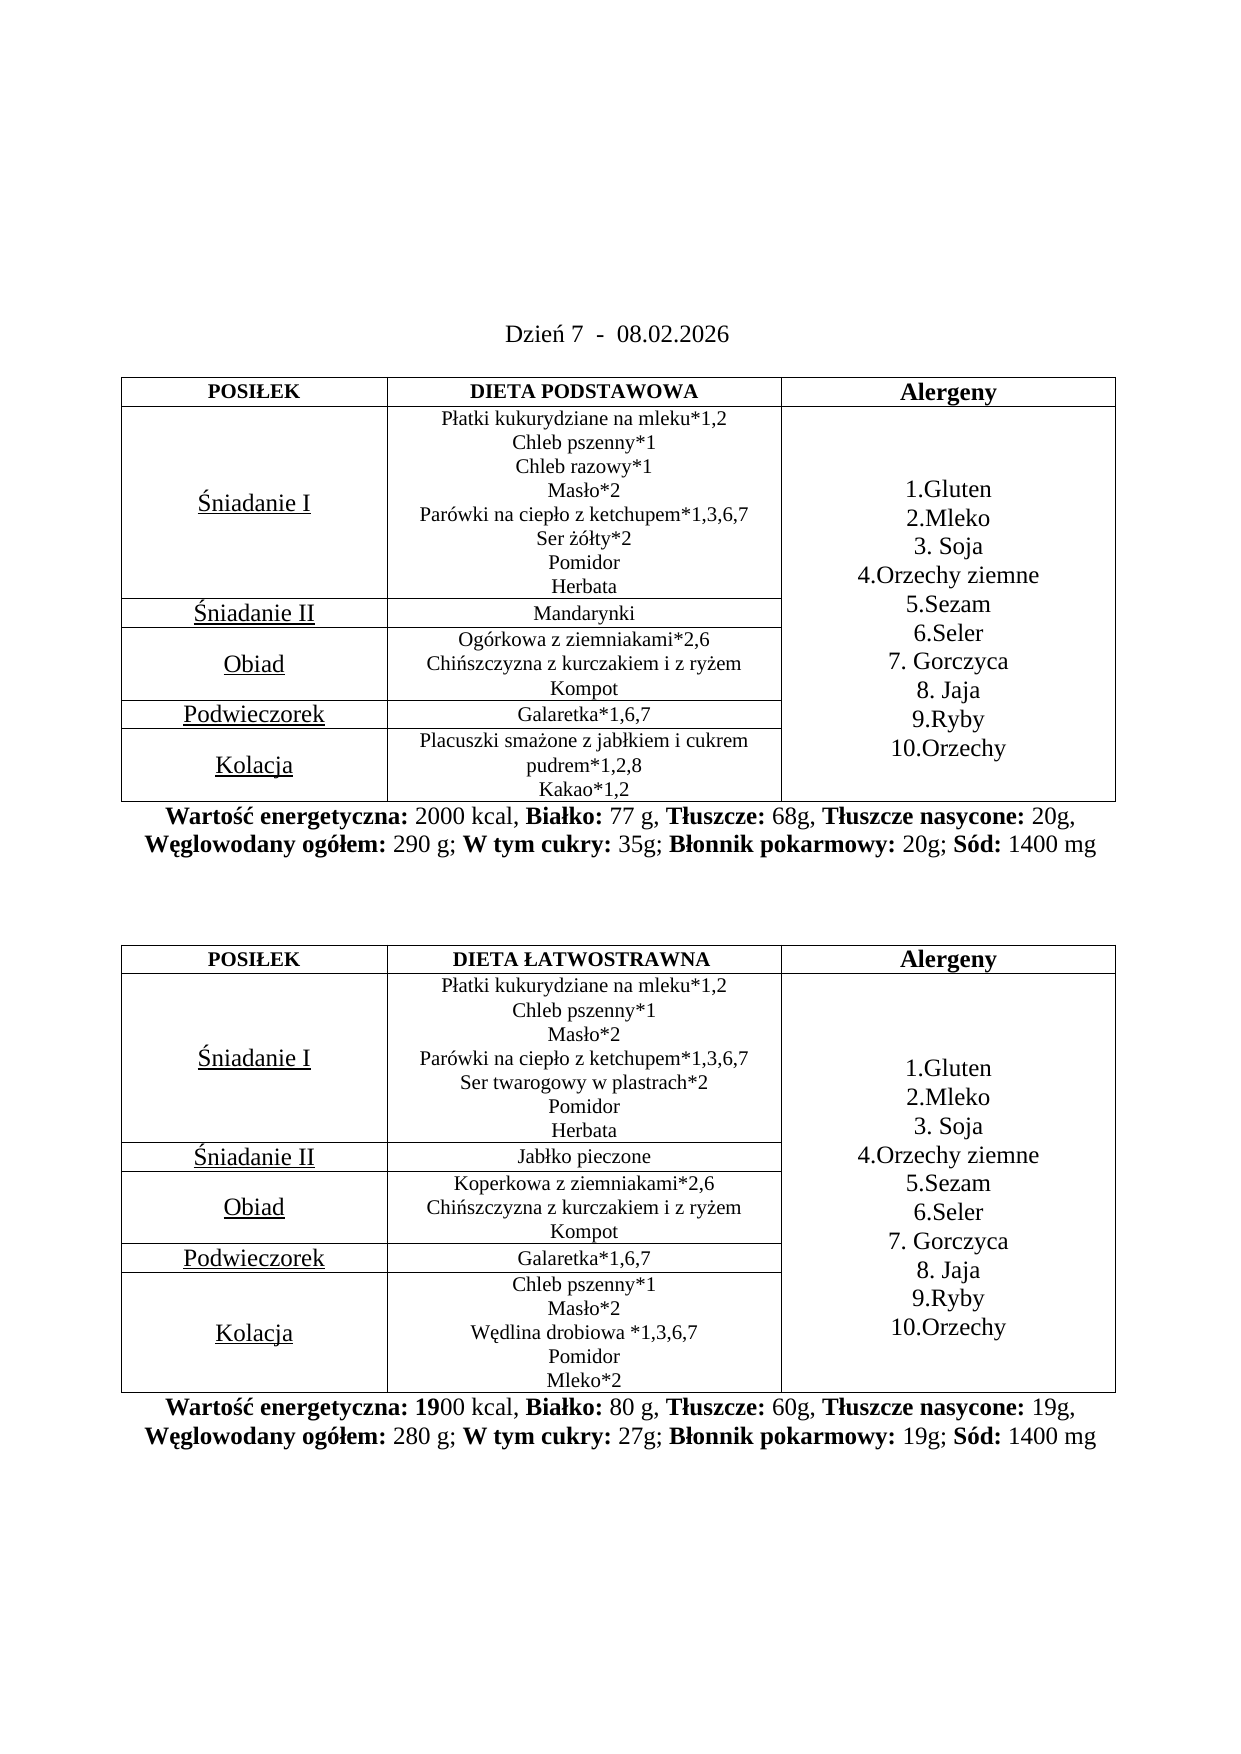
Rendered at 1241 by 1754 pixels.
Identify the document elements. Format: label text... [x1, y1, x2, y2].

table_cell Koperkowa z ziemniakami*2,6 Chińszczyzna z kurczakiem i z ryżem Kompot [388, 1172, 781, 1243]
text Dzień 7 - 08.02.2026 [118, 319, 1122, 348]
table_header DIETA ŁATWOSTRAWNA [388, 946, 781, 973]
table_cell Kolacja [122, 729, 387, 801]
table_cell Ogórkowa z ziemniakami*2,6 Chińszczyzna z kurczakiem i z ryżem Kompot [388, 628, 781, 699]
table_cell Płatki kukurydziane na mleku*1,2 Chleb pszenny*1 Chleb razowy*1 Masło*2 Parówki na ciepło z ketchupem*1,3,6,7 Ser żółty*2 Pomidor Herbata [388, 407, 781, 598]
table_cell Kolacja [122, 1273, 387, 1392]
table_cell Podwieczorek [122, 1244, 387, 1272]
table_cell 1.Gluten 2.Mleko 3. Soja 4.Orzechy ziemne 5.Sezam 6.Seler 7. Gorczyca 8. Jaja 9.Ryby 10.Orzechy [782, 974, 1115, 1392]
table_cell Galaretka*1,6,7 [388, 701, 781, 728]
table_cell Śniadanie II [122, 599, 387, 627]
table_cell Śniadanie I [122, 407, 387, 598]
table_cell Mandarynki [388, 599, 781, 627]
table_cell Płatki kukurydziane na mleku*1,2 Chleb pszenny*1 Masło*2 Parówki na ciepło z ketchupem*1,3,6,7 Ser twarogowy w plastrach*2 Pomidor Herbata [388, 974, 781, 1142]
table_cell Placuszki smażone z jabłkiem i cukrem pudrem*1,2,8 Kakao*1,2 [388, 729, 781, 801]
table_cell Śniadanie I [122, 974, 387, 1142]
table_cell Śniadanie II [122, 1143, 387, 1171]
table_cell Chleb pszenny*1 Masło*2 Wędlina drobiowa *1,3,6,7 Pomidor Mleko*2 [388, 1273, 781, 1392]
table_cell Obiad [122, 1172, 387, 1243]
table_header POSIŁEK [122, 378, 387, 406]
table_header DIETA PODSTAWOWA [388, 378, 781, 406]
table_cell Podwieczorek [122, 701, 387, 728]
table_cell Galaretka*1,6,7 [388, 1244, 781, 1272]
table_cell 1.Gluten 2.Mleko 3. Soja 4.Orzechy ziemne 5.Sezam 6.Seler 7. Gorczyca 8. Jaja 9.Ryby 10.Orzechy [782, 407, 1115, 801]
table_header POSIŁEK [122, 946, 387, 973]
table_cell Obiad [122, 628, 387, 699]
table_cell Jabłko pieczone [388, 1143, 781, 1171]
text Wartość energetyczna: 2000 kcal, Białko: 77 g, Tłuszcze: 68g, Tłuszcze nasycone: 20g, Węglowodany ogółem: 290 g; W tym cukry: 35g; Błonnik pokarmowy: 20g; Sód: 1400 mg [118, 801, 1122, 858]
table_header Alergeny [782, 378, 1115, 406]
text Wartość energetyczna: 1900 kcal, Białko: 80 g, Tłuszcze: 60g, Tłuszcze nasycone: 19g, Węglowodany ogółem: 280 g; W tym cukry: 27g; Błonnik pokarmowy: 19g; Sód: 1400 mg [118, 1392, 1122, 1450]
table_header Alergeny [782, 946, 1115, 973]
